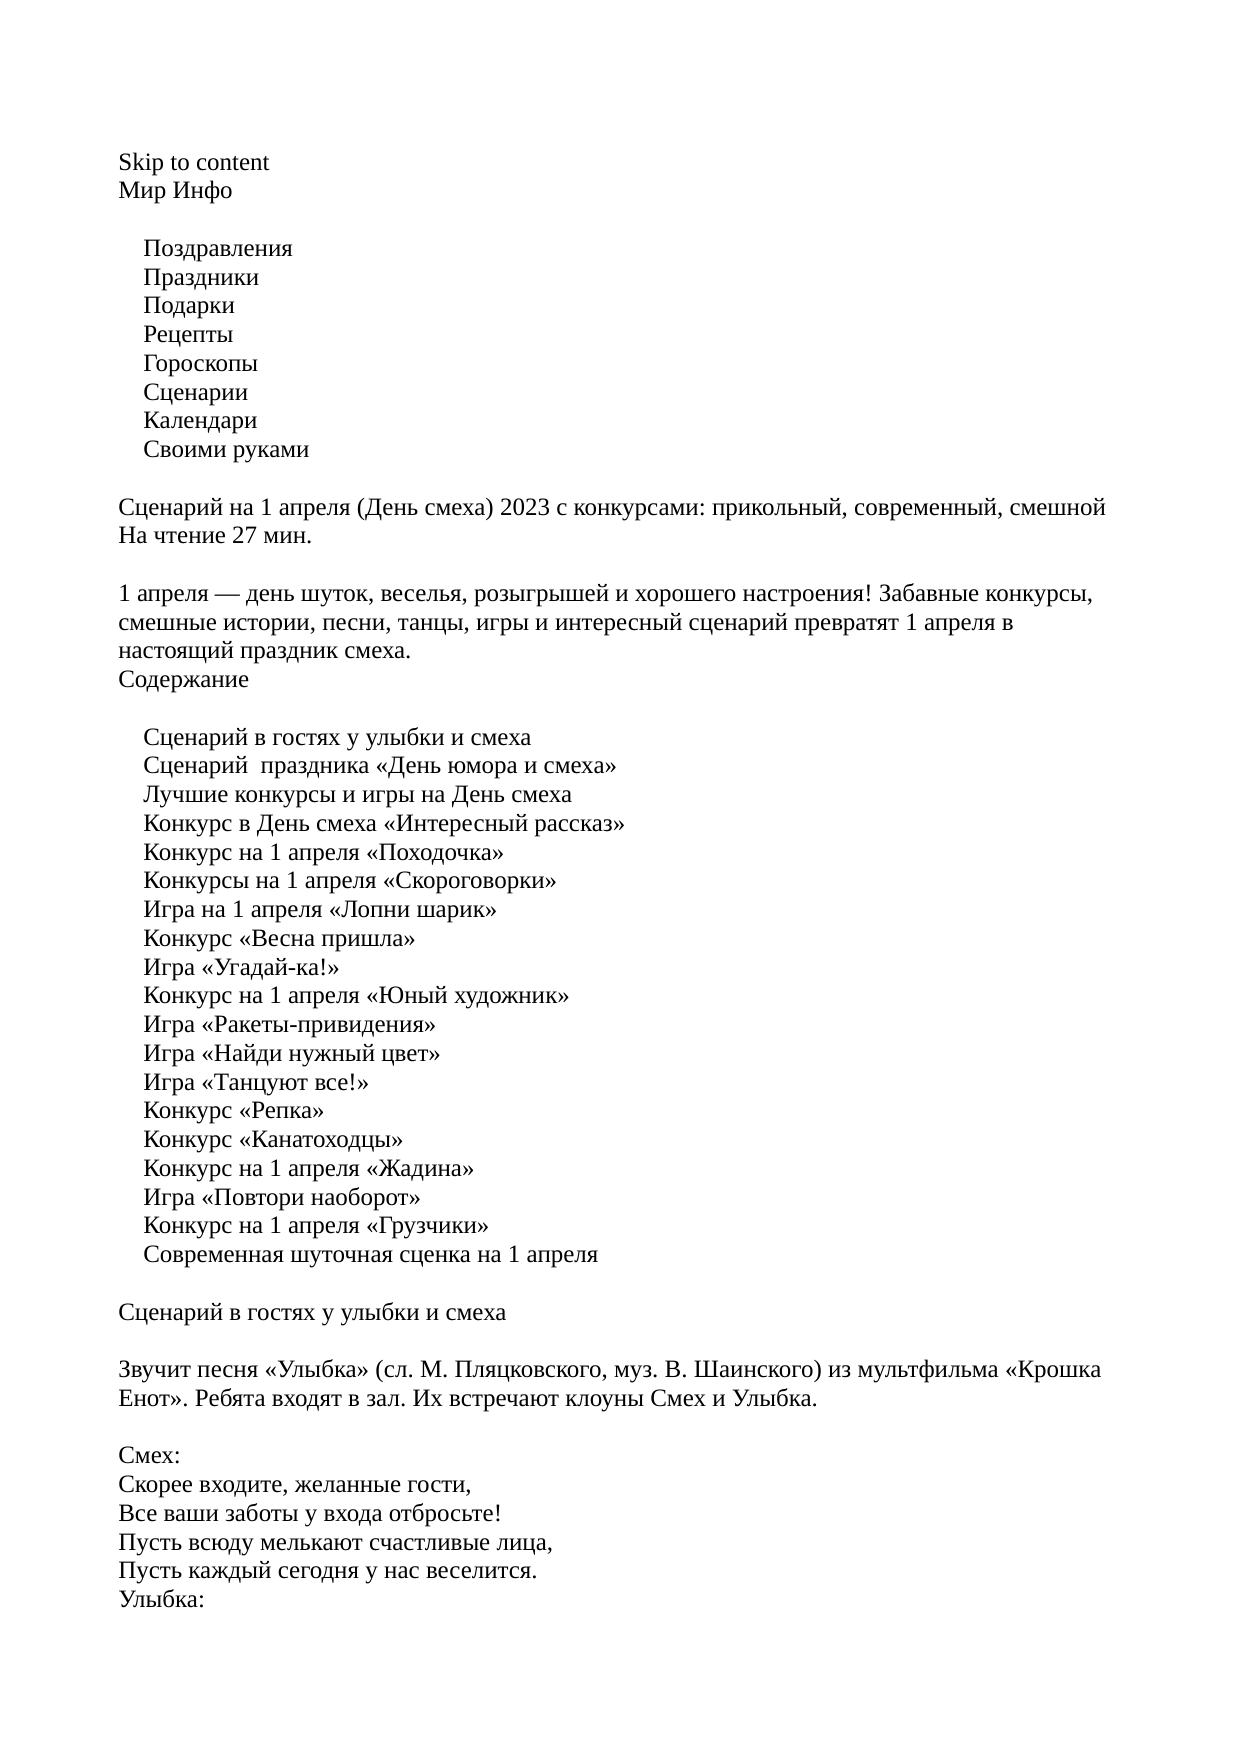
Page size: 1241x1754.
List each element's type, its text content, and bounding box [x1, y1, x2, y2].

text Праздники [118, 262, 1122, 291]
text Своими руками [118, 434, 1122, 463]
text Игра «Ракеты-привидения» [118, 1009, 1122, 1038]
text Сценарий в гостях у улыбки и смеха [118, 722, 1122, 751]
text Конкурс на 1 апреля «Походочка» [118, 837, 1122, 866]
text Поздравления [118, 233, 1122, 262]
text Все ваши заботы у входа отбросьте! [118, 1498, 1122, 1527]
text Игра на 1 апреля «Лопни шарик» [118, 894, 1122, 923]
text Рецепты [118, 319, 1122, 348]
text На чтение 27 мин. [118, 521, 1122, 549]
text Сценарий в гостях у улыбки и смеха [118, 1297, 1122, 1326]
text Улыбка: [118, 1584, 1122, 1613]
text 1 апреля — день шуток, веселья, розыгрышей и хорошего настроения! Забавные конкурсы, смешные истории, песни, танцы, игры и интересный сценарий превратят 1 апреля в настоящий праздник смеха. [118, 578, 1122, 664]
text Гороскопы [118, 348, 1122, 377]
text Игра «Повтори наоборот» [118, 1182, 1122, 1211]
text Игра «Танцуют все!» [118, 1067, 1122, 1096]
text Skip to content [118, 147, 1122, 176]
text Конкурс «Репка» [118, 1096, 1122, 1124]
text Конкурс «Весна пришла» [118, 923, 1122, 952]
text Лучшие конкурсы и игры на День смеха [118, 779, 1122, 808]
text Пусть каждый сегодня у нас веселится. [118, 1556, 1122, 1584]
text Игра «Найди нужный цвет» [118, 1038, 1122, 1067]
text Сценарий праздника «День юмора и смеха» [118, 751, 1122, 779]
text Смех: [118, 1441, 1122, 1469]
text Конкурс в День смеха «Интересный рассказ» [118, 808, 1122, 837]
text Пусть всюду мелькают счастливые лица, [118, 1527, 1122, 1556]
text Современная шуточная сценка на 1 апреля [118, 1239, 1122, 1268]
text Конкурс на 1 апреля «Жадина» [118, 1153, 1122, 1182]
text Подарки [118, 291, 1122, 319]
text Конкурс «Канатоходцы» [118, 1124, 1122, 1153]
text Конкурс на 1 апреля «Юный художник» [118, 981, 1122, 1009]
text Содержание [118, 664, 1122, 693]
text Звучит песня «Улыбка» (сл. М. Пляцковского, муз. В. Шаинского) из мультфильма «Крошка Енот». Ребята входят в зал. Их встречают клоуны Смех и Улыбка. [118, 1354, 1122, 1412]
text Мир Инфо [118, 176, 1122, 204]
text Сценарий на 1 апреля (День смеха) 2023 с конкурсами: прикольный, современный, смешной [118, 492, 1122, 521]
text Конкурсы на 1 апреля «Скороговорки» [118, 866, 1122, 894]
text Календари [118, 406, 1122, 434]
text Сценарии [118, 377, 1122, 406]
text Игра «Угадай-ка!» [118, 952, 1122, 981]
text Скорее входите, желанные гости, [118, 1469, 1122, 1498]
text Конкурс на 1 апреля «Грузчики» [118, 1211, 1122, 1239]
